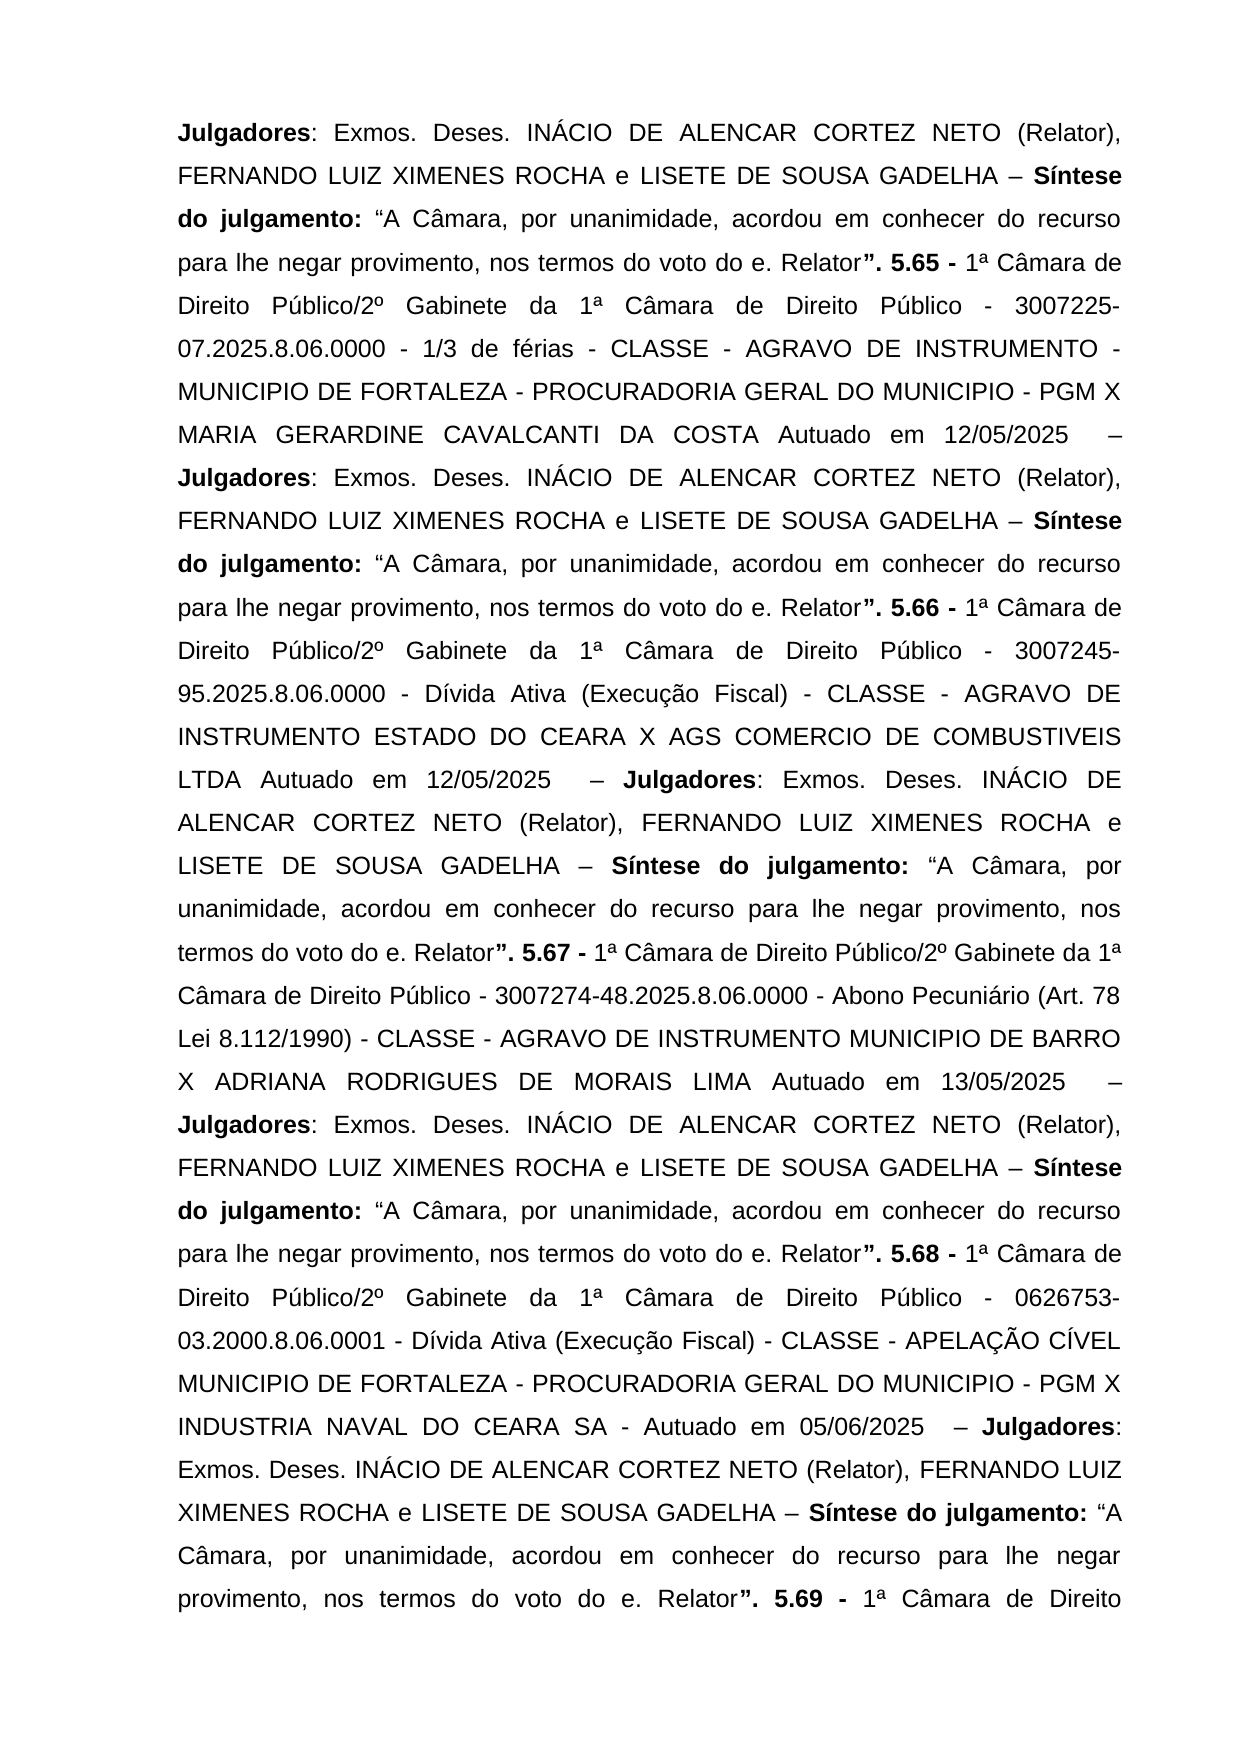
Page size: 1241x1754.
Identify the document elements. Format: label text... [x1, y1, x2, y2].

text Julgadores: Exmos. Deses. INÁCIO DE ALENCAR CORTEZ NETO (Relator), FERNANDO LUIZ XIMENES ROCHA e LISETE DE SOUSA GADELHA – Síntese do julgamento: “A Câmara, por unanimidade, acordou em conhecer do recurso para lhe negar provimento, nos termos do voto do e. Relator”. 5.65 - 1ª Câmara de Direito Público/2º Gabinete da 1ª Câmara de Direito Público - 3007225-07.2025.8.06.0000 - 1/3 de férias - CLASSE - AGRAVO DE INSTRUMENTO - MUNICIPIO DE FORTALEZA - PROCURADORIA GERAL DO MUNICIPIO - PGM X MARIA GERARDINE CAVALCANTI DA COSTA Autuado em 12/05/2025 – Julgadores: Exmos. Deses. INÁCIO DE ALENCAR CORTEZ NETO (Relator), FERNANDO LUIZ XIMENES ROCHA e LISETE DE SOUSA GADELHA – Síntese do julgamento: “A Câmara, por unanimidade, acordou em conhecer do recurso para lhe negar provimento, nos termos do voto do e. Relator”. 5.66 - 1ª Câmara de Direito Público/2º Gabinete da 1ª Câmara de Direito Público - 3007245-95.2025.8.06.0000 - Dívida Ativa (Execução Fiscal) - CLASSE - AGRAVO DE INSTRUMENTO ESTADO DO CEARA X AGS COMERCIO DE COMBUSTIVEIS LTDA Autuado em 12/05/2025 – Julgadores: Exmos. Deses. INÁCIO DE ALENCAR CORTEZ NETO (Relator), FERNANDO LUIZ XIMENES ROCHA e LISETE DE SOUSA GADELHA – Síntese do julgamento: “A Câmara, por unanimidade, acordou em conhecer do recurso para lhe negar provimento, nos termos do voto do e. Relator”. 5.67 - 1ª Câmara de Direito Público/2º Gabinete da 1ª Câmara de Direito Público - 3007274-48.2025.8.06.0000 - Abono Pecuniário (Art. 78 Lei 8.112/1990) - CLASSE - AGRAVO DE INSTRUMENTO MUNICIPIO DE BARRO X ADRIANA RODRIGUES DE MORAIS LIMA Autuado em 13/05/2025 – Julgadores: Exmos. Deses. INÁCIO DE ALENCAR CORTEZ NETO (Relator), FERNANDO LUIZ XIMENES ROCHA e LISETE DE SOUSA GADELHA – Síntese do julgamento: “A Câmara, por unanimidade, acordou em conhecer do recurso para lhe negar provimento, nos termos do voto do e. Relator”. 5.68 - 1ª Câmara de Direito Público/2º Gabinete da 1ª Câmara de Direito Público - 0626753-03.2000.8.06.0001 - Dívida Ativa (Execução Fiscal) - CLASSE - APELAÇÃO CÍVEL MUNICIPIO DE FORTALEZA - PROCURADORIA GERAL DO MUNICIPIO - PGM X INDUSTRIA NAVAL DO CEARA SA - Autuado em 05/06/2025 – Julgadores: Exmos. Deses. INÁCIO DE ALENCAR CORTEZ NETO (Relator), FERNANDO LUIZ XIMENES ROCHA e LISETE DE SOUSA GADELHA – Síntese do julgamento: “A Câmara, por unanimidade, acordou em conhecer do recurso para lhe negar provimento, nos termos do voto do e. Relator”. 5.69 - 1ª Câmara de Direito [177, 118, 1122, 1613]
